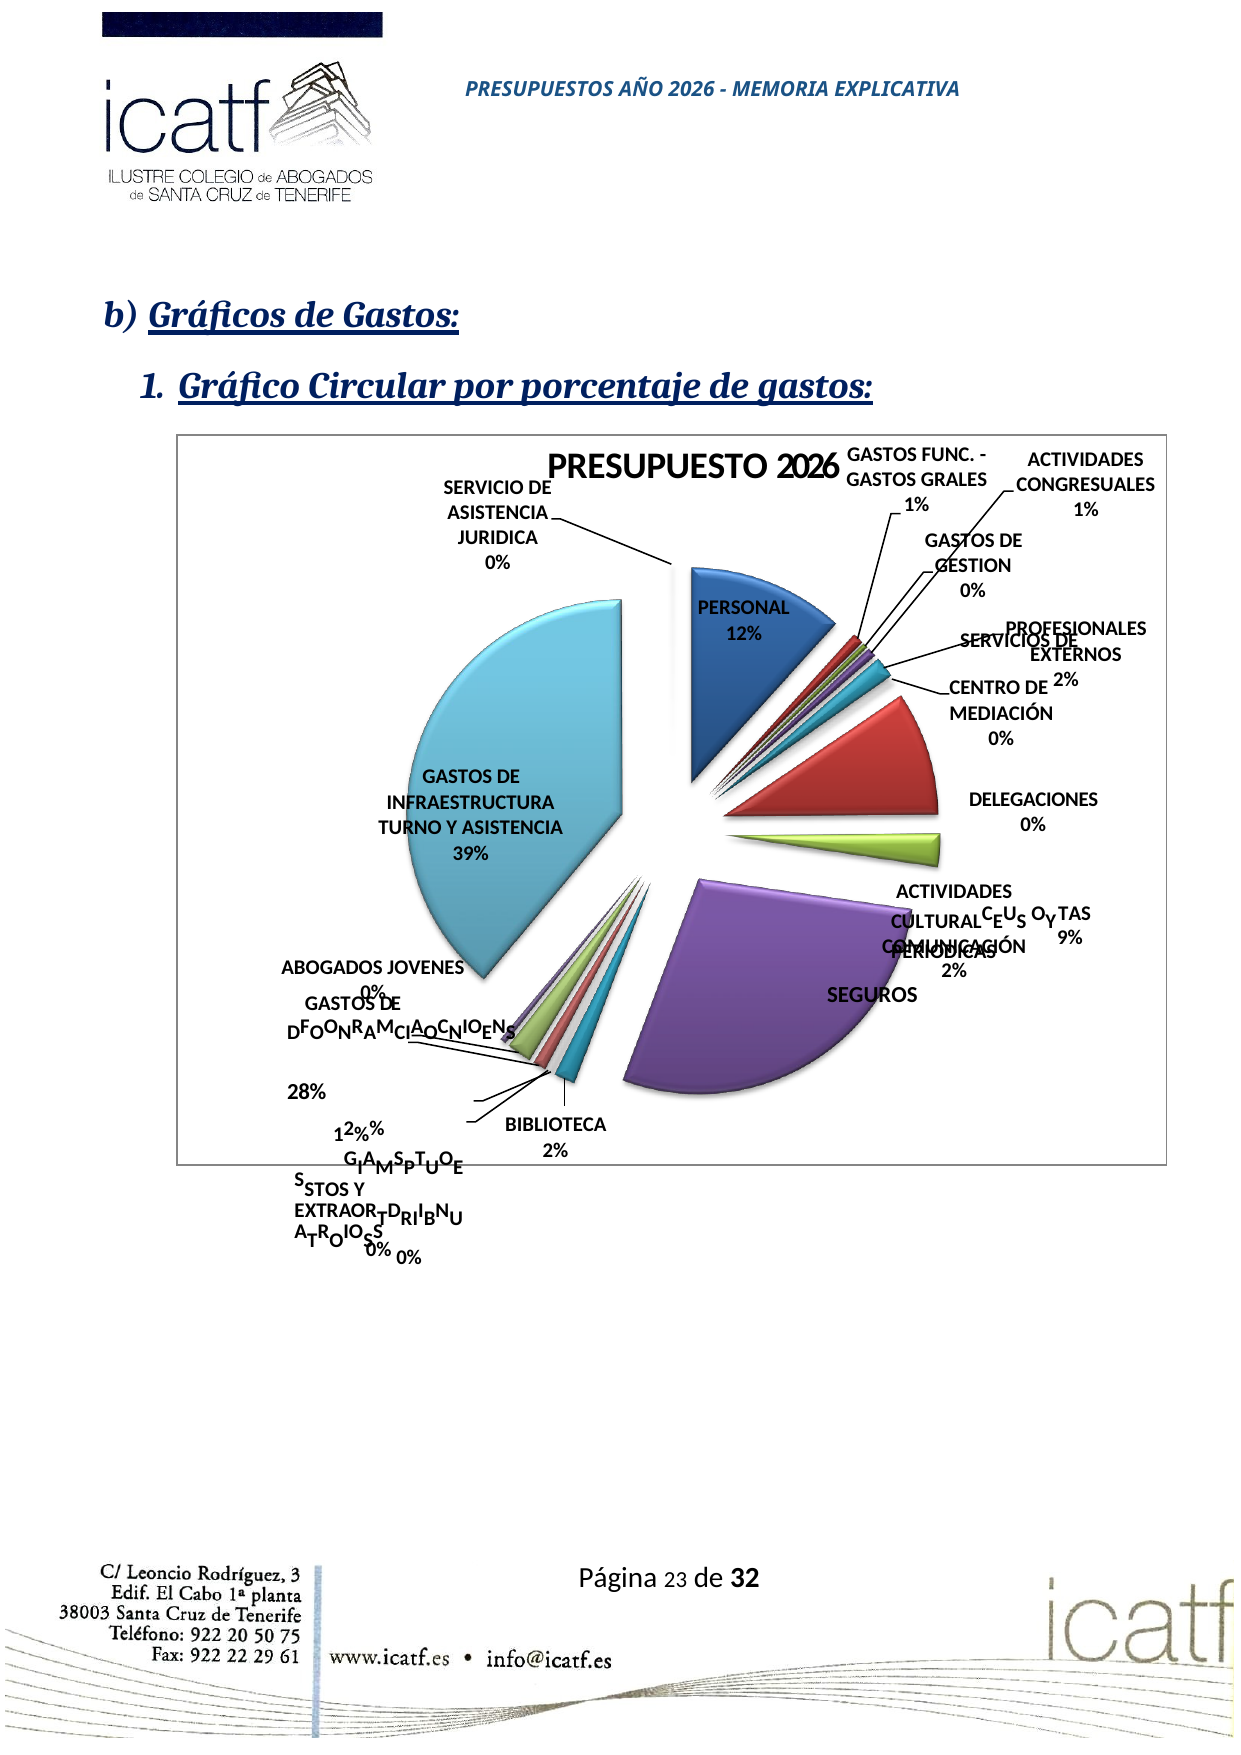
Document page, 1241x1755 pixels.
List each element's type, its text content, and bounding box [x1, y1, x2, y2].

list Gráfico Circular por porcentaje de gastos: [141, 364, 1241, 407]
list Gráficos de Gastos: [103, 294, 1241, 337]
